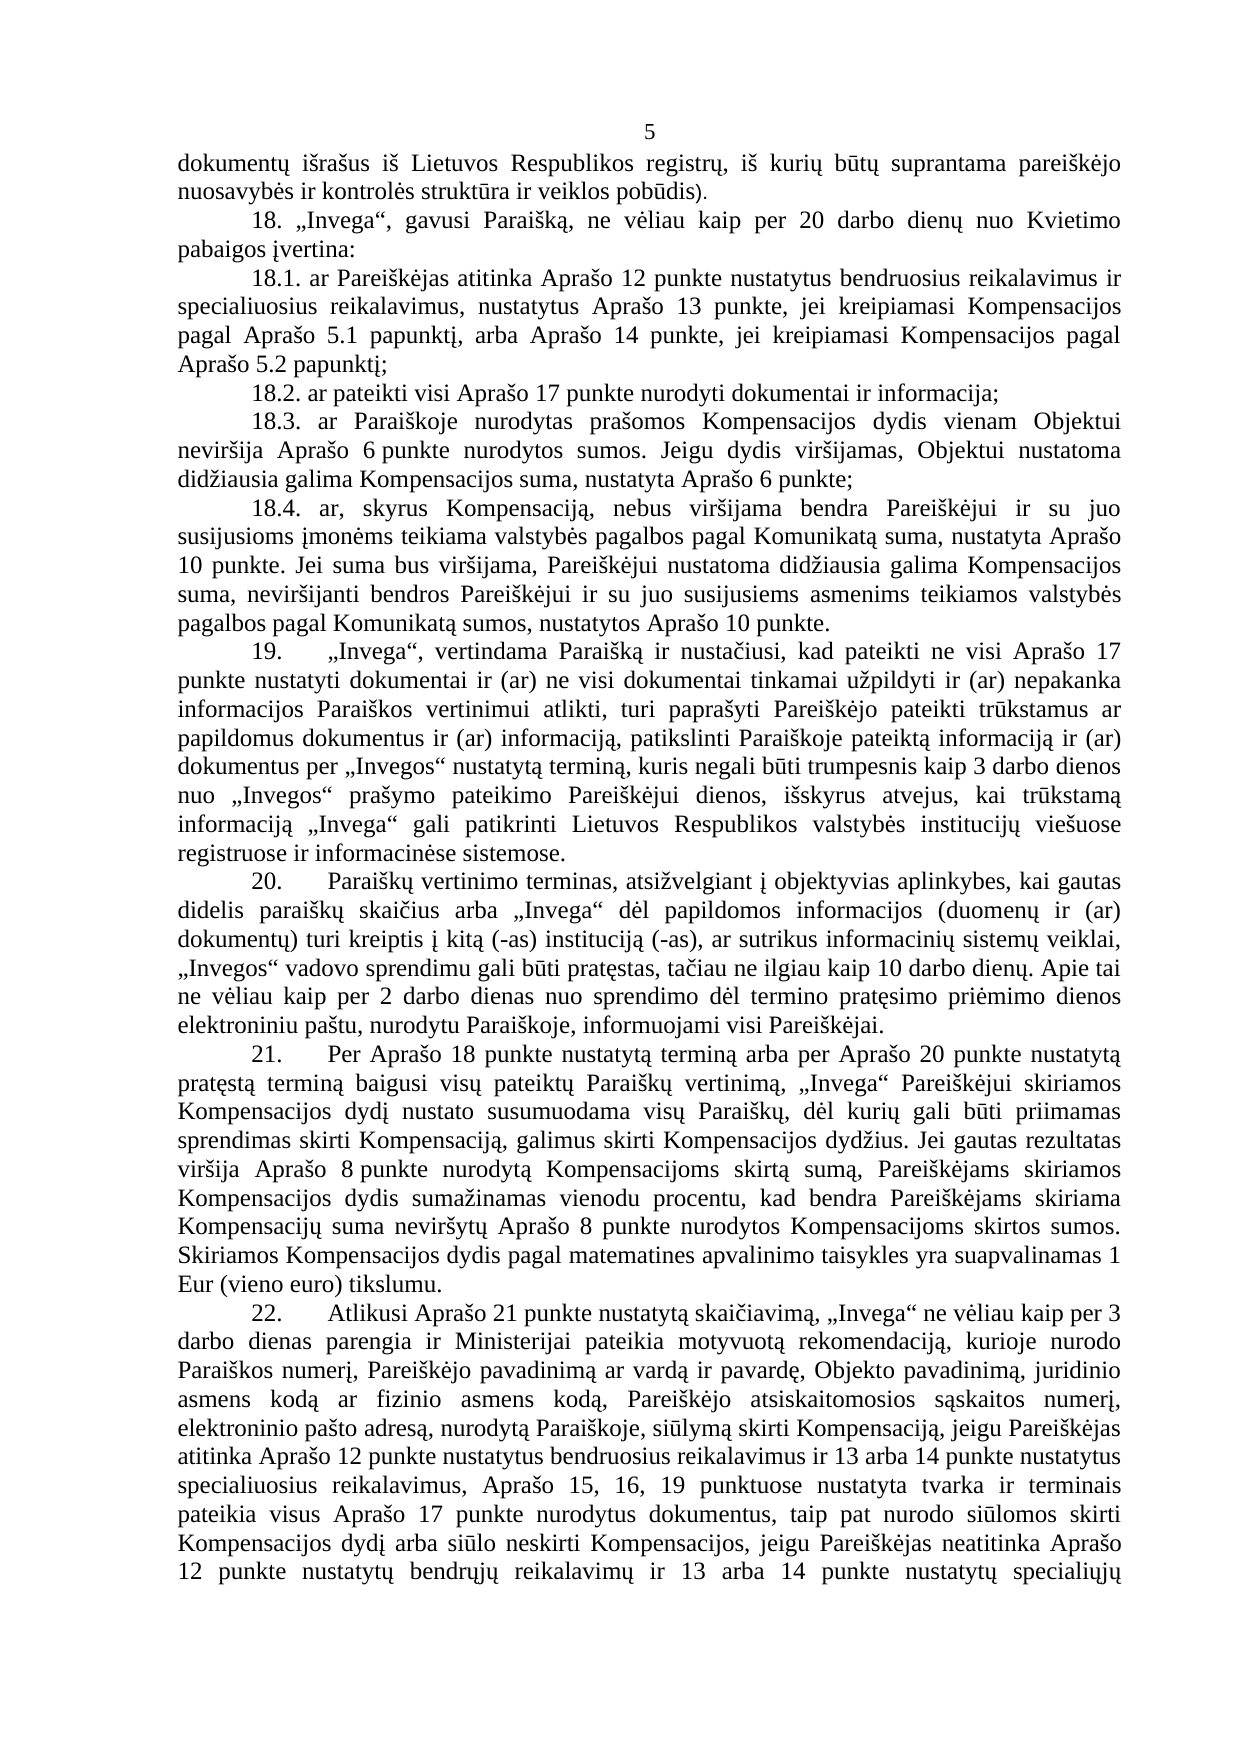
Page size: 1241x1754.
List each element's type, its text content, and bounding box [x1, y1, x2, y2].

text dokumentų išrašus iš Lietuvos Respublikos registrų, iš kurių būtų suprantama pareiškėjo nuosavybės ir kontrolės struktūra ir veiklos pobūdis). [177, 148, 1122, 205]
text 18.4. ar, skyrus Kompensaciją, nebus viršijama bendra Pareiškėjui ir su juo susijusioms įmonėms teikiama valstybės pagalbos pagal Komunikatą suma, nustatyta Aprašo 10 punkte. Jei suma bus viršijama, Pareiškėjui nustatoma didžiausia galima Kompensacijos suma, neviršijanti bendros Pareiškėjui ir su juo susijusiems asmenims teikiamos valstybės pagalbos pagal Komunikatą sumos, nustatytos Aprašo 10 punkte. [177, 493, 1122, 636]
text 18.2. ar pateikti visi Aprašo 17 punkte nurodyti dokumentai ir informacija; [177, 378, 1122, 406]
text 21. Per Aprašo 18 punkte nustatytą terminą arba per Aprašo 20 punkte nustatytą pratęstą terminą baigusi visų pateiktų Paraiškų vertinimą, „Invega“ Pareiškėjui skiriamos Kompensacijos dydį nustato susumuodama visų Paraiškų, dėl kurių gali būti priimamas sprendimas skirti Kompensaciją, galimus skirti Kompensacijos dydžius. Jei gautas rezultatas viršija Aprašo 8 punkte nurodytą Kompensacijoms skirtą sumą, Pareiškėjams skiriamos Kompensacijos dydis sumažinamas vienodu procentu, kad bendra Pareiškėjams skiriama Kompensacijų suma neviršytų Aprašo 8 punkte nurodytos Kompensacijoms skirtos sumos. Skiriamos Kompensacijos dydis pagal matematines apvalinimo taisykles yra suapvalinamas 1 Eur (vieno euro) tikslumu. [177, 1039, 1122, 1298]
text 18.3. ar Paraiškoje nurodytas prašomos Kompensacijos dydis vienam Objektui neviršija Aprašo 6 punkte nurodytos sumos. Jeigu dydis viršijamas, Objektui nustatoma didžiausia galima Kompensacijos suma, nustatyta Aprašo 6 punkte; [177, 406, 1122, 493]
text 18.1. ar Pareiškėjas atitinka Aprašo 12 punkte nustatytus bendruosius reikalavimus ir specialiuosius reikalavimus, nustatytus Aprašo 13 punkte, jei kreipiamasi Kompensacijos pagal Aprašo 5.1 papunktį, arba Aprašo 14 punkte, jei kreipiamasi Kompensacijos pagal Aprašo 5.2 papunktį; [177, 263, 1122, 378]
text 19. „Invega“, vertindama Paraišką ir nustačiusi, kad pateikti ne visi Aprašo 17 punkte nustatyti dokumentai ir (ar) ne visi dokumentai tinkamai užpildyti ir (ar) nepakanka informacijos Paraiškos vertinimui atlikti, turi paprašyti Pareiškėjo pateikti trūkstamus ar papildomus dokumentus ir (ar) informaciją, patikslinti Paraiškoje pateiktą informaciją ir (ar) dokumentus per „Invegos“ nustatytą terminą, kuris negali būti trumpesnis kaip 3 darbo dienos nuo „Invegos“ prašymo pateikimo Pareiškėjui dienos, išskyrus atvejus, kai trūkstamą informaciją „Invega“ gali patikrinti Lietuvos Respublikos valstybės institucijų viešuose registruose ir informacinėse sistemose. [177, 636, 1122, 866]
text 22. Atlikusi Aprašo 21 punkte nustatytą skaičiavimą, „Invega“ ne vėliau kaip per 3 darbo dienas parengia ir Ministerijai pateikia motyvuotą rekomendaciją, kurioje nurodo Paraiškos numerį, Pareiškėjo pavadinimą ar vardą ir pavardę, Objekto pavadinimą, juridinio asmens kodą ar fizinio asmens kodą, Pareiškėjo atsiskaitomosios sąskaitos numerį, elektroninio pašto adresą, nurodytą Paraiškoje, siūlymą skirti Kompensaciją, jeigu Pareiškėjas atitinka Aprašo 12 punkte nustatytus bendruosius reikalavimus ir 13 arba 14 punkte nustatytus specialiuosius reikalavimus, Aprašo 15, 16, 19 punktuose nustatyta tvarka ir terminais pateikia visus Aprašo 17 punkte nurodytus dokumentus, taip pat nurodo siūlomos skirti Kompensacijos dydį arba siūlo neskirti Kompensacijos, jeigu Pareiškėjas neatitinka Aprašo 12 punkte nustatytų bendrųjų reikalavimų ir 13 arba 14 punkte nustatytų specialiųjų [177, 1298, 1122, 1585]
text 20. Paraiškų vertinimo terminas, atsižvelgiant į objektyvias aplinkybes, kai gautas didelis paraiškų skaičius arba „Invega“ dėl papildomos informacijos (duomenų ir (ar) dokumentų) turi kreiptis į kitą (-as) instituciją (-as), ar sutrikus informacinių sistemų veiklai, „Invegos“ vadovo sprendimu gali būti pratęstas, tačiau ne ilgiau kaip 10 darbo dienų. Apie tai ne vėliau kaip per 2 darbo dienas nuo sprendimo dėl termino pratęsimo priėmimo dienos elektroniniu paštu, nurodytu Paraiškoje, informuojami visi Pareiškėjai. [177, 866, 1122, 1039]
text 18. „Invega“, gavusi Paraišką, ne vėliau kaip per 20 darbo dienų nuo Kvietimo pabaigos įvertina: [177, 205, 1122, 263]
